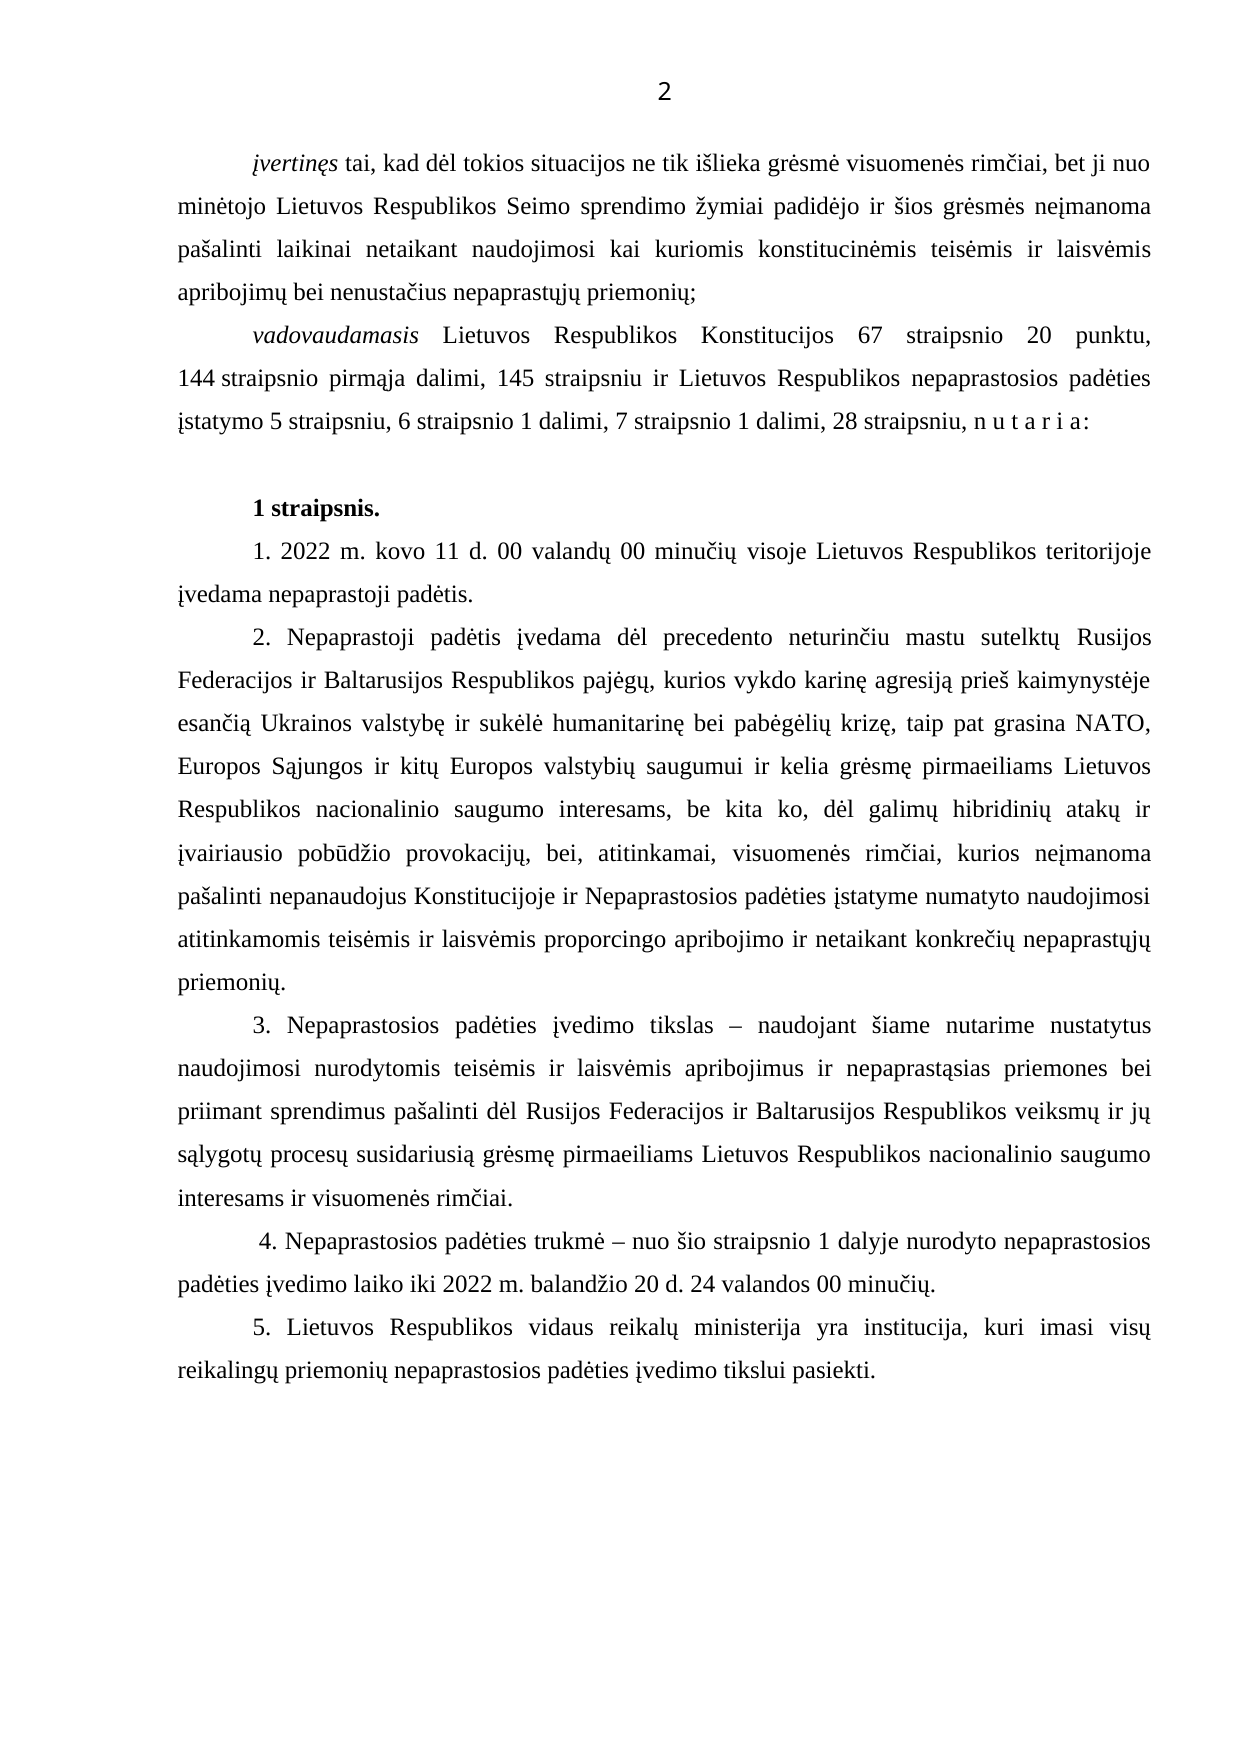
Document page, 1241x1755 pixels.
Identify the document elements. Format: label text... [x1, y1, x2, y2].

text 4. Nepaprastosios padėties trukmė – nuo šio straipsnio 1 dalyje nurodyto nepaprastosios padėties įvedimo laiko iki 2022 m. balandžio 20 d. 24 valandos 00 minučių. [177, 1226, 1152, 1298]
text 1. 2022 m. kovo 11 d. 00 valandų 00 minučių visoje Lietuvos Respublikos teritorijoje įvedama nepaprastoji padėtis. [177, 536, 1152, 608]
text 3. Nepaprastosios padėties įvedimo tikslas – naudojant šiame nutarime nustatytus naudojimosi nurodytomis teisėmis ir laisvėmis apribojimus ir nepaprastąsias priemones bei priimant sprendimus pašalinti dėl Rusijos Federacijos ir Baltarusijos Respublikos veiksmų ir jų sąlygotų procesų susidariusią grėsmę pirmaeiliams Lietuvos Respublikos nacionalinio saugumo interesams ir visuomenės rimčiai. [177, 1010, 1152, 1211]
text 2. Nepaprastoji padėtis įvedama dėl precedento neturinčiu mastu sutelktų Rusijos Federacijos ir Baltarusijos Respublikos pajėgų, kurios vykdo karinę agresiją prieš kaimynystėje esančią Ukrainos valstybę ir sukėlė humanitarinę bei pabėgėlių krizę, taip pat grasina NATO, Europos Sąjungos ir kitų Europos valstybių saugumui ir kelia grėsmę pirmaeiliams Lietuvos Respublikos nacionalinio saugumo interesams, be kita ko, dėl galimų hibridinių atakų ir įvairiausio pobūdžio provokacijų, bei, atitinkamai, visuomenės rimčiai, kurios neįmanoma pašalinti nepanaudojus Konstitucijoje ir Nepaprastosios padėties įstatyme numatyto naudojimosi atitinkamomis teisėmis ir laisvėmis proporcingo apribojimo ir netaikant konkrečių nepaprastųjų priemonių. [177, 622, 1152, 996]
text 5. Lietuvos Respublikos vidaus reikalų ministerija yra institucija, kuri imasi visų reikalingų priemonių nepaprastosios padėties įvedimo tikslui pasiekti. [177, 1312, 1152, 1384]
text vadovaudamasis Lietuvos Respublikos Konstitucijos 67 straipsnio 20 punktu, 144 straipsnio pirmąja dalimi, 145 straipsniu ir Lietuvos Respublikos nepaprastosios padėties įstatymo 5 straipsniu, 6 straipsnio 1 dalimi, 7 straipsnio 1 dalimi, 28 straipsniu, nutaria: [177, 320, 1152, 435]
text 1 straipsnis. [177, 493, 1152, 521]
text įvertinęs tai, kad dėl tokios situacijos ne tik išlieka grėsmė visuomenės rimčiai, bet ji nuo minėtojo Lietuvos Respublikos Seimo sprendimo žymiai padidėjo ir šios grėsmės neįmanoma pašalinti laikinai netaikant naudojimosi kai kuriomis konstitucinėmis teisėmis ir laisvėmis apribojimų bei nenustačius nepaprastųjų priemonių; [177, 148, 1152, 306]
